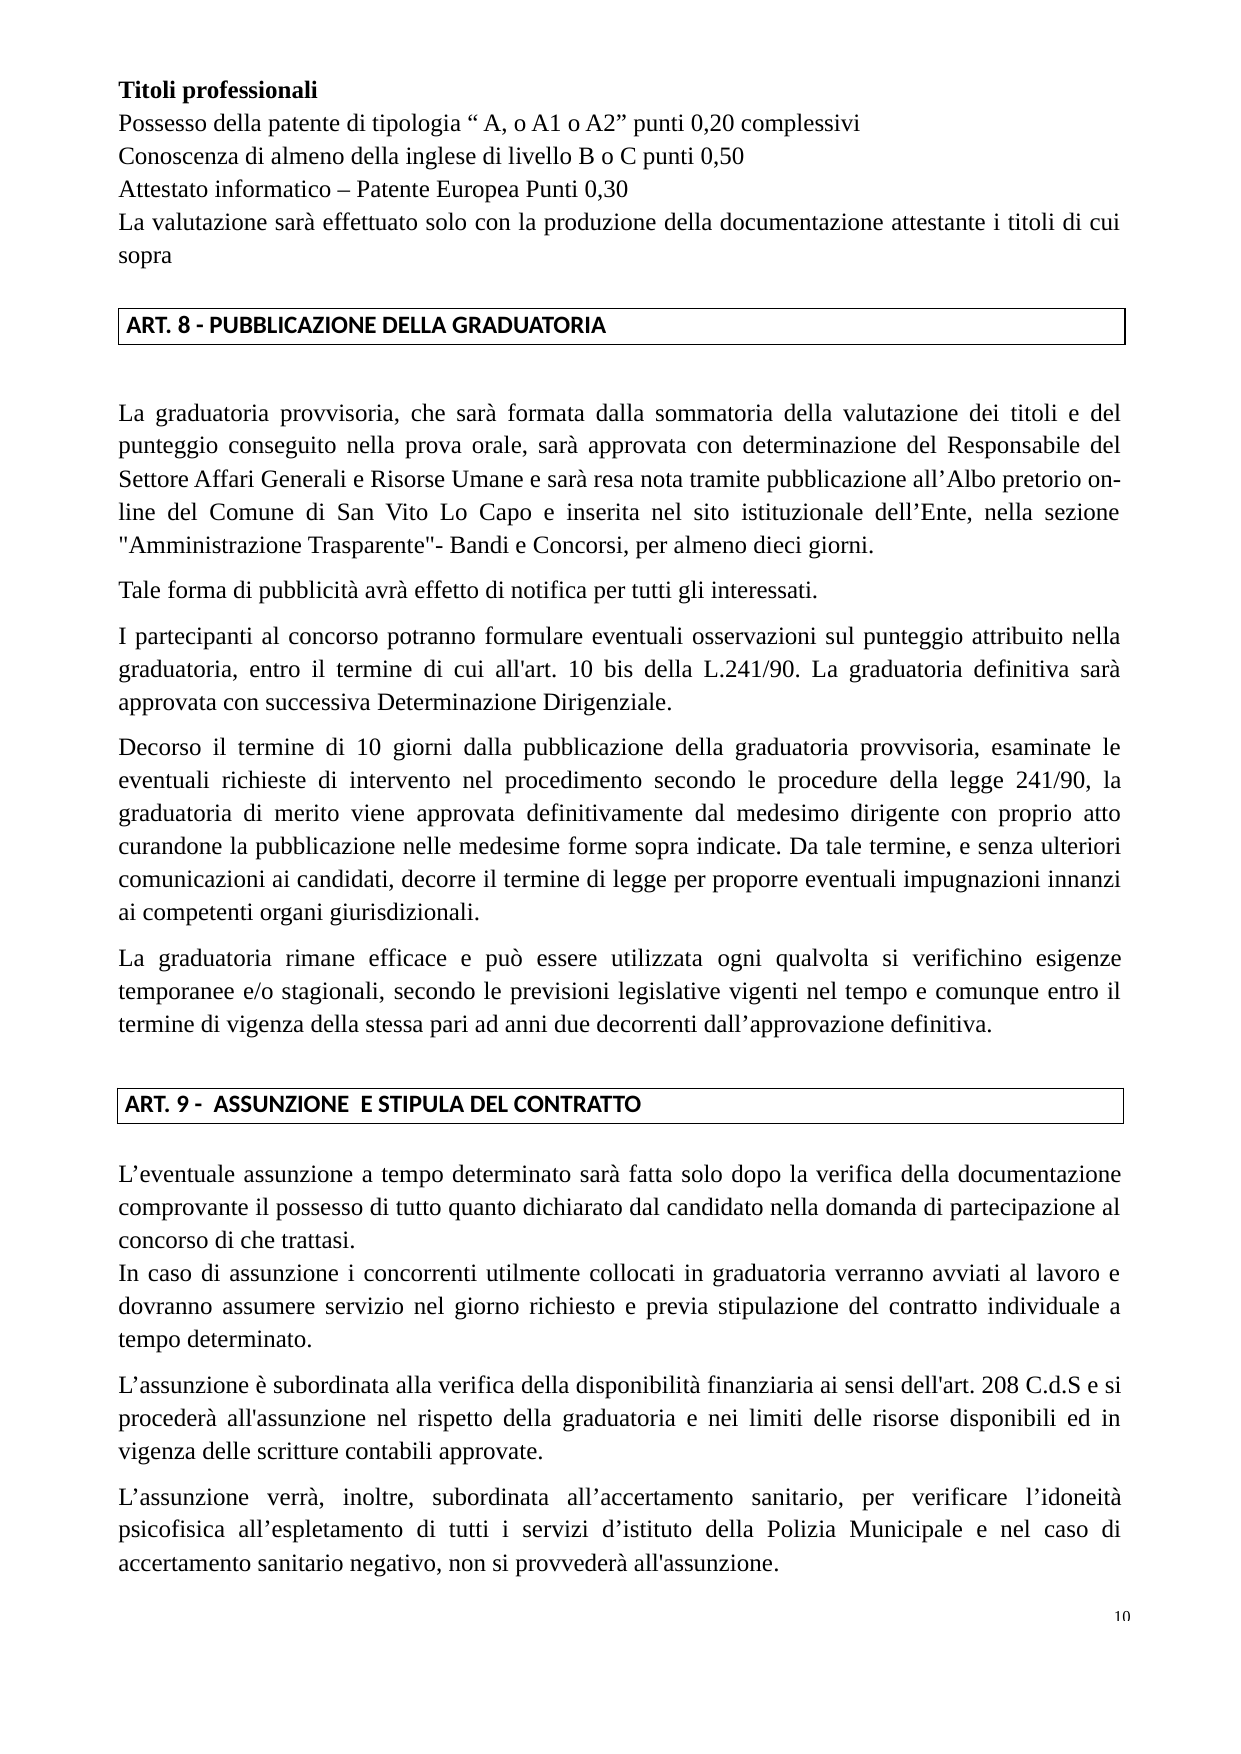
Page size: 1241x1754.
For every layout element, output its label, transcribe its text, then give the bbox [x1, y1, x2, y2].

table_header ART. 9 - ASSUNZIONE E STIPULA DEL CONTRATTO [118, 1089, 1123, 1123]
text L’eventuale assunzione a tempo determinato sarà fatta solo dopo la verifica della documentazione comprovante il possesso di tutto quanto dichiarato dal candidato nella domanda di partecipazione al concorso di che trattasi. [118, 1159, 1122, 1254]
text Tale forma di pubblicità avrà effetto di notifica per tutti gli interessati. [118, 575, 1122, 604]
text Decorso il termine di 10 giorni dalla pubblicazione della graduatoria provvisoria, esaminate le eventuali richieste di intervento nel procedimento secondo le procedure della legge 241/90, la graduatoria di merito viene approvata definitivamente dal medesimo dirigente con proprio atto curandone la pubblicazione nelle medesime forme sopra indicate. Da tale termine, e senza ulteriori comunicazioni ai candidati, decorre il termine di legge per proporre eventuali impugnazioni innanzi ai competenti organi giurisdizionali. [118, 732, 1122, 926]
text L’assunzione verrà, inoltre, subordinata all’accertamento sanitario, per verificare l’idoneità psicofisica all’espletamento di tutti i servizi d’istituto della Polizia Municipale e nel caso di accertamento sanitario negativo, non si provvederà all'assunzione. [118, 1482, 1122, 1576]
table_header ART. 8 - PUBBLICAZIONE DELLA GRADUATORIA [119, 309, 1124, 344]
text La graduatoria provvisoria, che sarà formata dalla sommatoria della valutazione dei titoli e del punteggio conseguito nella prova orale, sarà approvata con determinazione del Responsabile del Settore Affari Generali e Risorse Umane e sarà resa nota tramite pubblicazione all’Albo pretorio on-line del Comune di San Vito Lo Capo e inserita nel sito istituzionale dell’Ente, nella sezione "Amministrazione Trasparente"- Bandi e Concorsi, per almeno dieci giorni. [118, 398, 1122, 558]
text La graduatoria rimane efficace e può essere utilizzata ogni qualvolta si verifichino esigenze temporanee e/o stagionali, secondo le previsioni legislative vigenti nel tempo e comunque entro il termine di vigenza della stessa pari ad anni due decorrenti dall’approvazione definitiva. [118, 943, 1122, 1038]
text In caso di assunzione i concorrenti utilmente collocati in graduatoria verranno avviati al lavoro e dovranno assumere servizio nel giorno richiesto e previa stipulazione del contratto individuale a tempo determinato. [118, 1258, 1122, 1353]
text L’assunzione è subordinata alla verifica della disponibilità finanziaria ai sensi dell'art. 208 C.d.S e si procederà all'assunzione nel rispetto della graduatoria e nei limiti delle risorse disponibili ed in vigenza delle scritture contabili approvate. [118, 1370, 1122, 1465]
text Possesso della patente di tipologia “ A, o A1 o A2” punti 0,20 complessivi [118, 108, 1122, 137]
text Attestato informatico – Patente Europea Punti 0,30 [118, 174, 1122, 203]
text La valutazione sarà effettuato solo con la produzione della documentazione attestante i titoli di cui sopra [118, 207, 1122, 269]
text I partecipanti al concorso potranno formulare eventuali osservazioni sul punteggio attribuito nella graduatoria, entro il termine di cui all'art. 10 bis della L.241/90. La graduatoria definitiva sarà approvata con successiva Determinazione Dirigenziale. [118, 621, 1122, 716]
text Titoli professionali [118, 75, 1122, 104]
text Conoscenza di almeno della inglese di livello B o C punti 0,50 [118, 141, 1122, 170]
